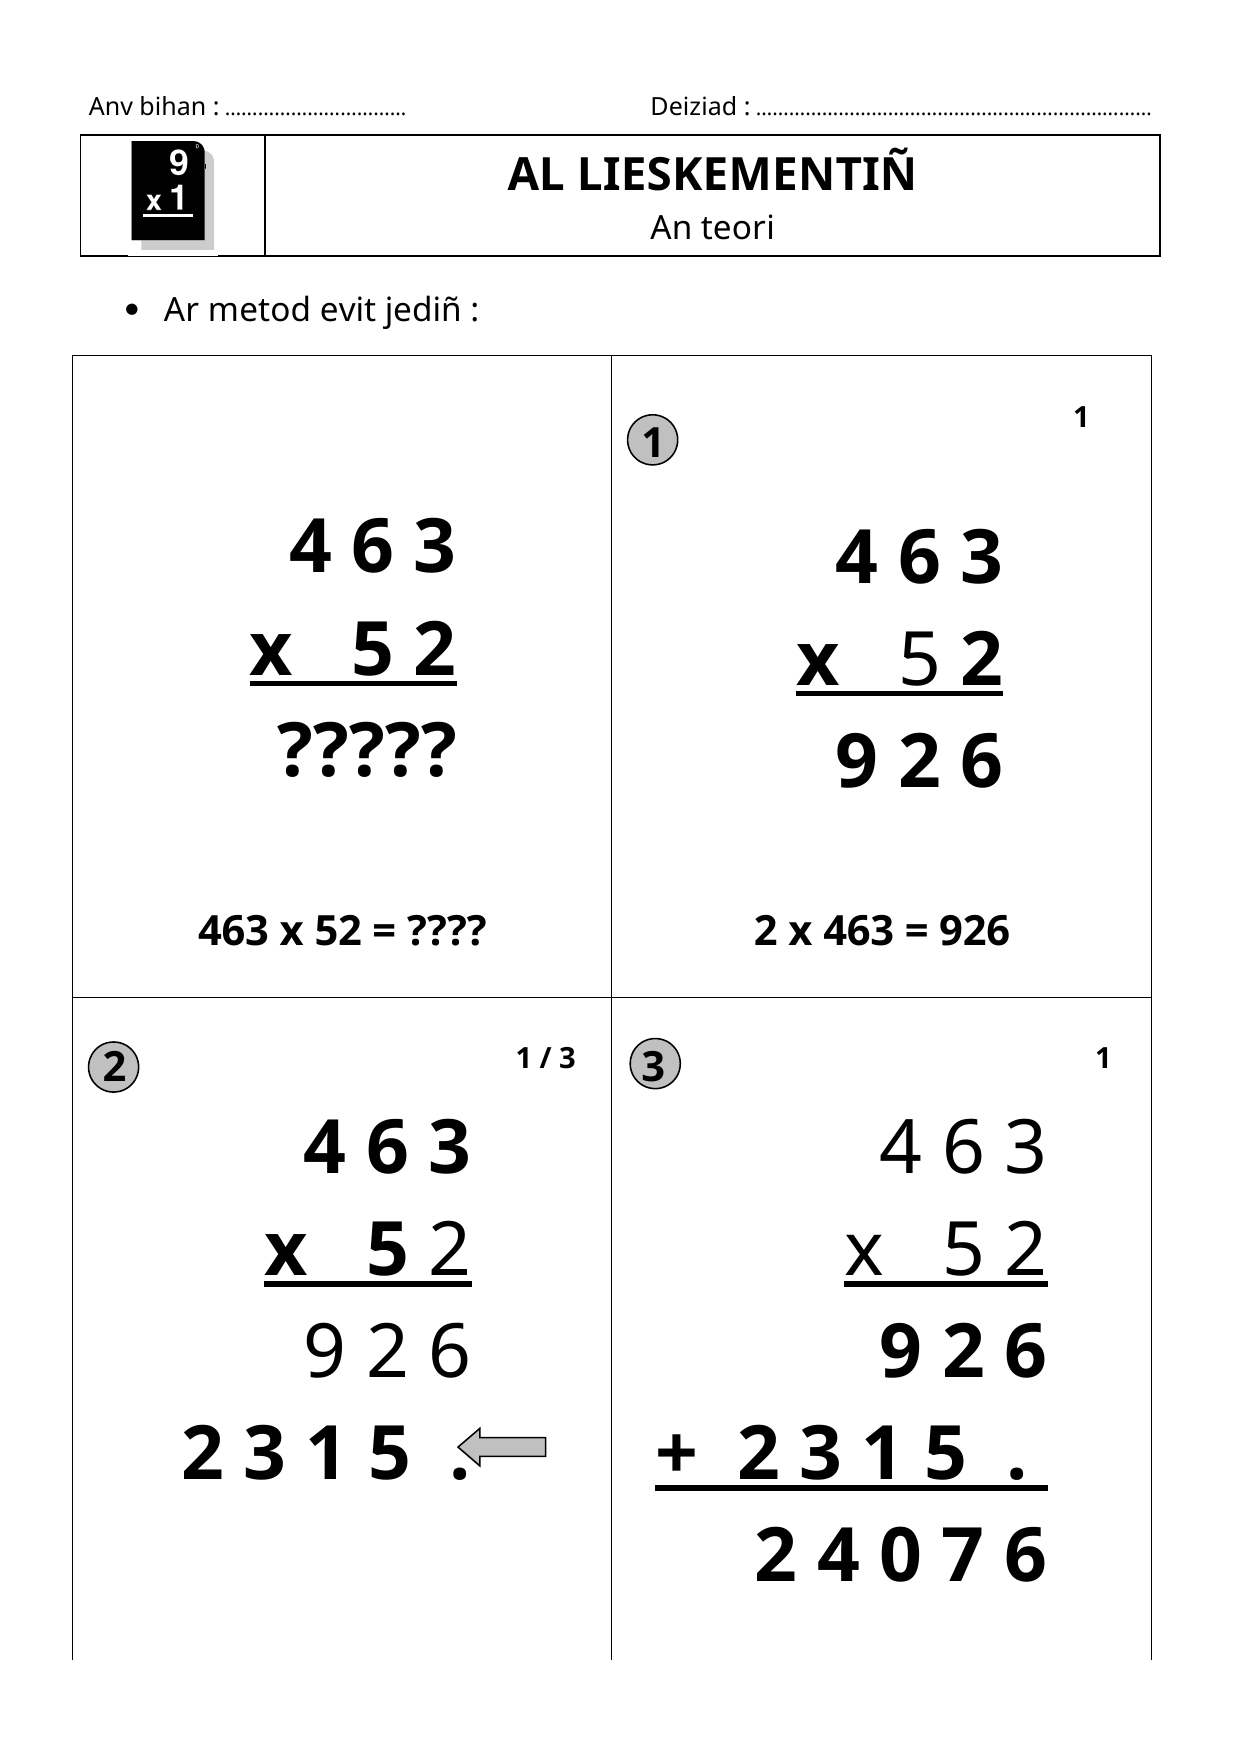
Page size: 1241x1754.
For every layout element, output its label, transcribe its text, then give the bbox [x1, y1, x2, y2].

table_cell [73, 998, 479, 1037]
table_cell 463 x 52 = ???? [73, 901, 611, 957]
subtitle Ar metod evit jediñ : [126, 285, 1152, 331]
table_header 1 4 6 3 x 5 2 9 2 6 [612, 356, 1011, 901]
table_cell 1 [1055, 1037, 1151, 1660]
table_cell 3 4 6 3 x 5 2 9 2 6 + 2 3 1 5 . 2 4 0 7 6 [612, 1037, 1055, 1660]
table_cell [73, 957, 479, 997]
table_cell 1 / 3 [479, 1037, 611, 1660]
table_header [81, 136, 264, 256]
table_header Anv bihan : …………………………… [81, 89, 514, 123]
table_cell [479, 998, 611, 1037]
table_cell 2 x 463 = 926 [612, 901, 1151, 957]
table_header 4 6 3 x 5 2 ????? [73, 356, 464, 901]
table_header Deiziad : ……………………………………………………………… [514, 89, 1159, 123]
table_header 1 [1011, 356, 1151, 901]
table_header AL LIESKEMENTIÑ An teori [266, 136, 1159, 255]
table_header [464, 356, 611, 901]
table_cell [612, 998, 1151, 1037]
table_cell [612, 957, 1151, 997]
table_cell [479, 957, 611, 997]
table_cell 2 4 6 3 x 5 2 9 2 6 2 3 1 5 . [73, 1037, 479, 1660]
